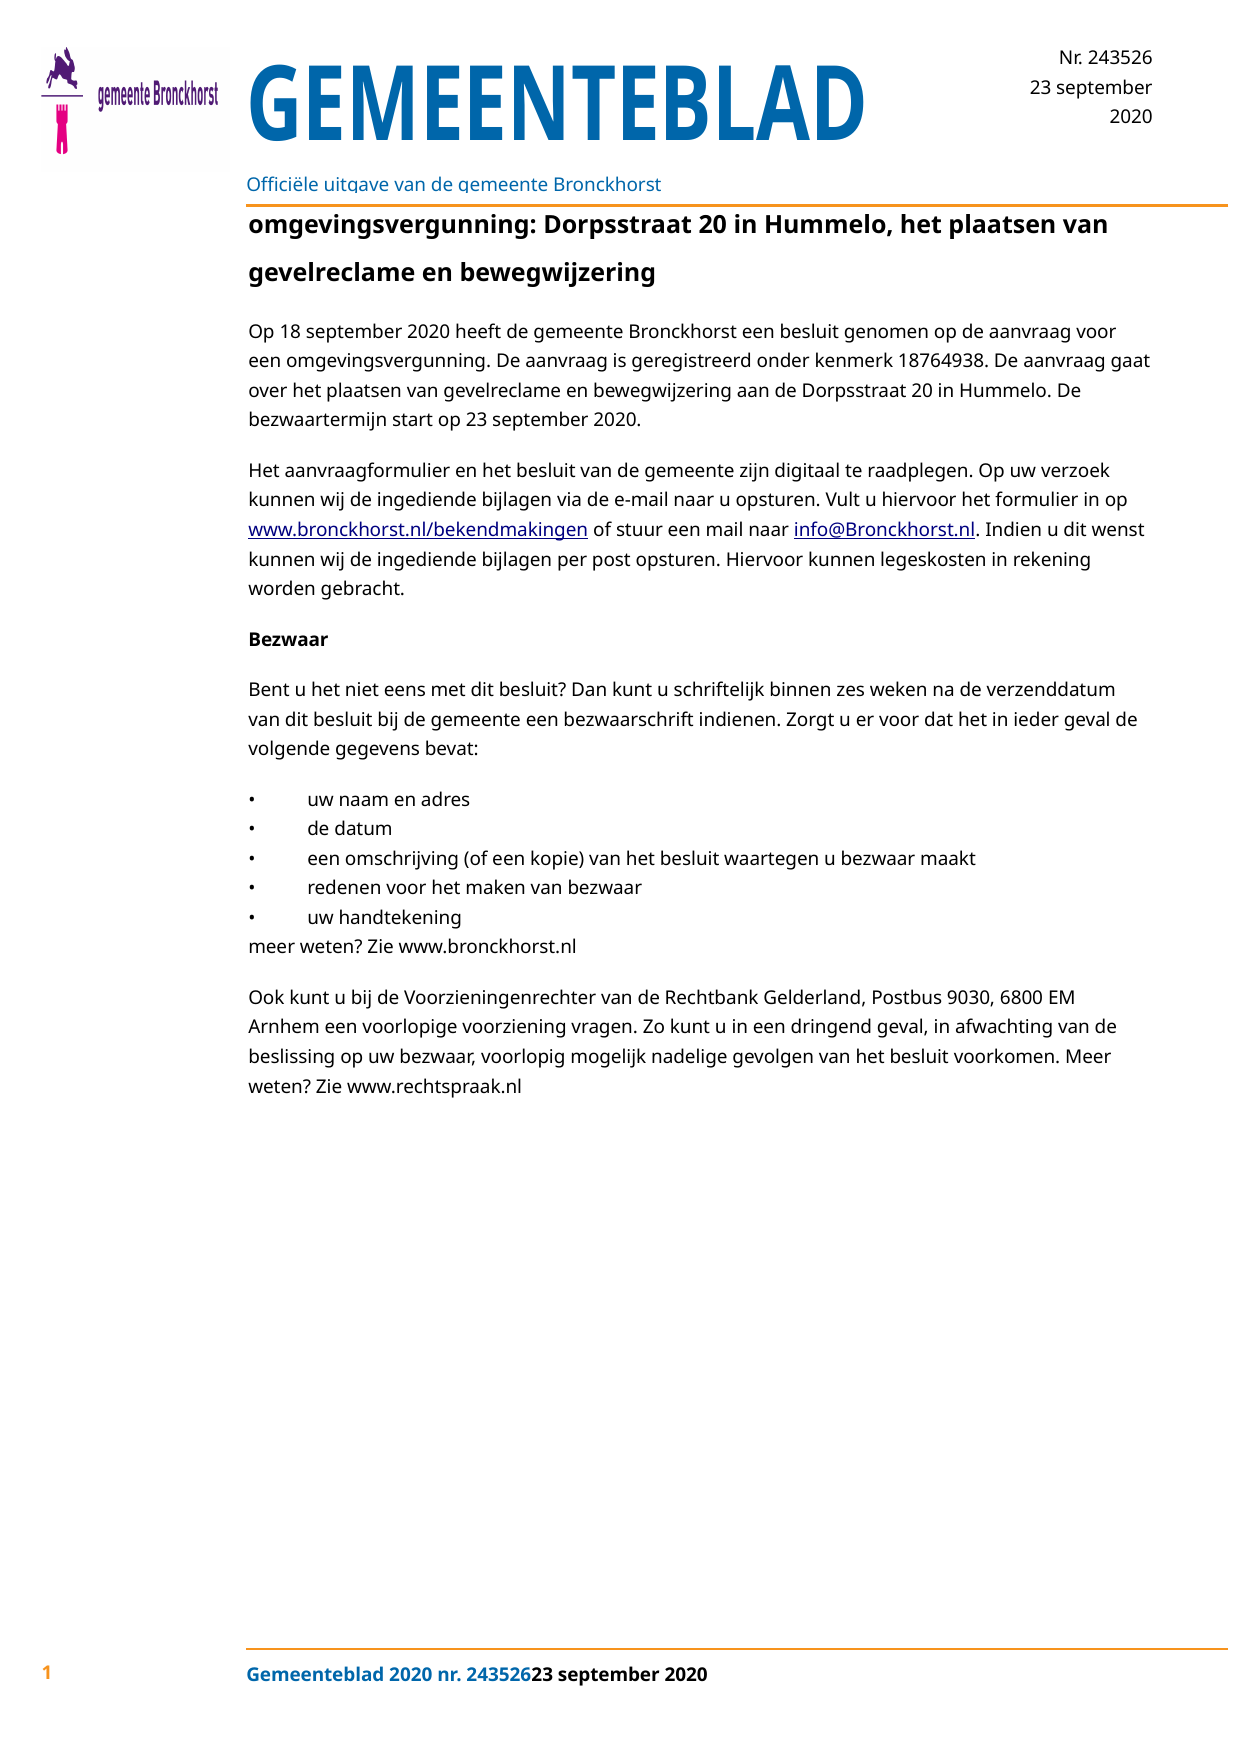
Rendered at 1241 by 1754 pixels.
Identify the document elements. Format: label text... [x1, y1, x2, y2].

list redenen voor het maken van bezwaar [248, 874, 1152, 900]
text Bezwaar [248, 626, 1152, 652]
list de datum [248, 815, 1152, 841]
text Ook kunt u bij de Voorzieningenrechter van de Rechtbank Gelderland, Postbus 9030, 6800 EM Arnhem een voorlopige voorziening vragen. Zo kunt u in een dringend geval, in afwachting van de beslissing op uw bezwaar, voorlopig mogelijk nadelige gevolgen van het besluit voorkomen. Meer weten? Zie www.rechtspraak.nl [248, 984, 1152, 1099]
text meer weten? Zie www.bronckhorst.nl [248, 934, 1152, 959]
text Het aanvraagformulier en het besluit van de gemeente zijn digitaal te raadplegen. Op uw verzoek kunnen wij de ingediende bijlagen via de e-mail naar u opsturen. Vult u hiervoor het formulier in op www.bronckhorst.nl/bekendmakingen of stuur een mail naar info@Bronckhorst.nl. Indien u dit wenst kunnen wij de ingediende bijlagen per post opsturen. Hiervoor kunnen legeskosten in rekening worden gebracht. [248, 457, 1152, 601]
picture [41, 47, 231, 172]
text Bent u het niet eens met dit besluit? Dan kunt u schriftelijk binnen zes weken na de verzenddatum van dit besluit bij de gemeente een bezwaarschrift indienen. Zorgt u er voor dat het in ieder geval de volgende gegevens bevat: [248, 676, 1152, 761]
list uw naam en adres [248, 786, 1152, 812]
text Op 18 september 2020 heeft de gemeente Bronckhorst een besluit genomen op de aanvraag voor een omgevingsvergunning. De aanvraag is geregistreerd onder kenmerk 18764938. De aanvraag gaat over het plaatsen van gevelreclame en bewegwijzering aan de Dorpsstraat 20 in Hummelo. De bezwaartermijn start op 23 september 2020. [248, 318, 1152, 432]
text omgevingsvergunning: Dorpsstraat 20 in Hummelo, het plaatsen van gevelreclame en bewegwijzering [248, 207, 1152, 288]
list uw handtekening [248, 904, 1152, 930]
list een omschrijving (of een kopie) van het besluit waartegen u bezwaar maakt [248, 845, 1152, 871]
